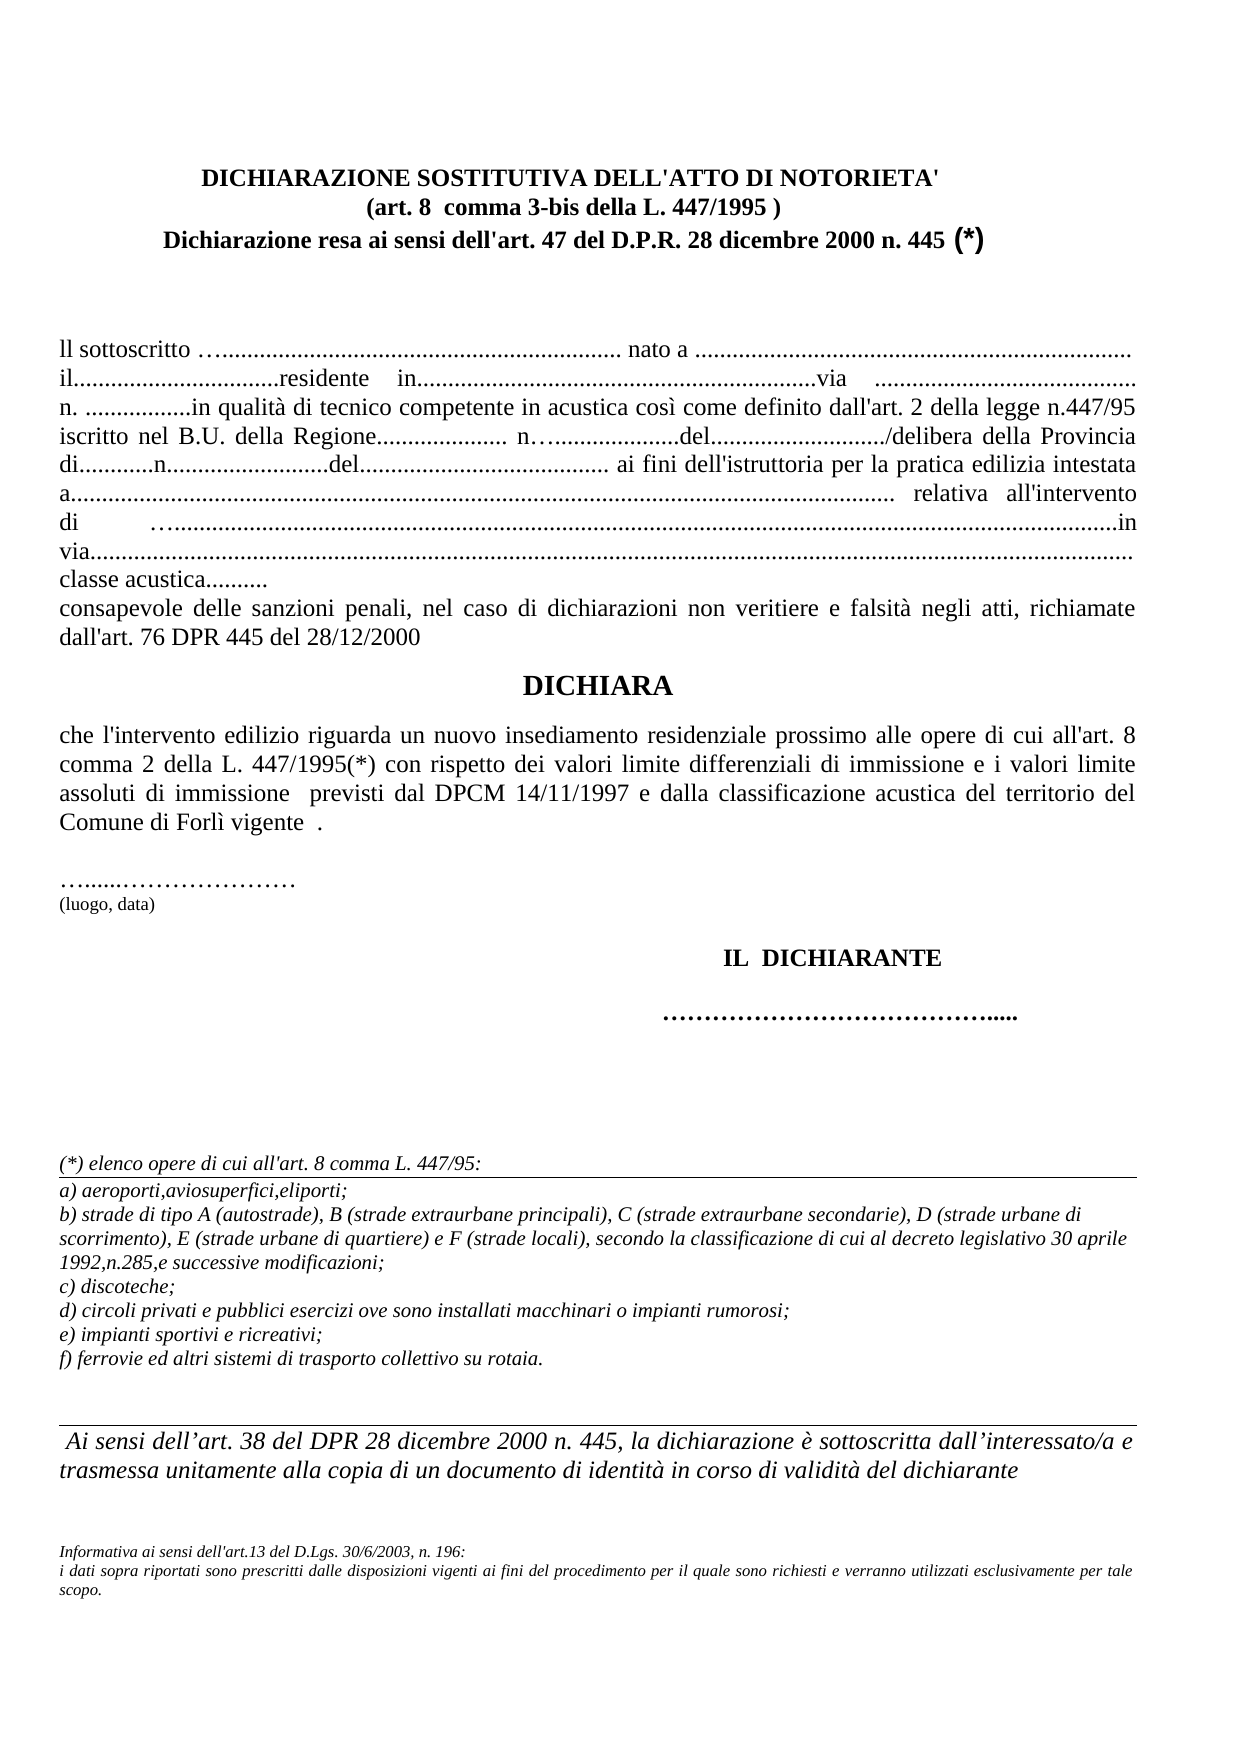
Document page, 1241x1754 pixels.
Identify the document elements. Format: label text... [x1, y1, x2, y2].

text IL DICHIARANTE [59, 943, 1137, 972]
subtitle DICHIARA [59, 668, 1137, 702]
text (art. 8 comma 3-bis della L. 447/1995 ) [57, 192, 1090, 221]
text DICHIARAZIONE SOSTITUTIVA DELL'ATTO DI NOTORIETA' [57, 163, 1090, 192]
text Ai sensi dell’art. 38 del DPR 28 dicembre 2000 n. 445, la dichiarazione è sottoscritta dall’interessato/a e trasmessa unitamente alla copia di un documento di identità in corso di validità del dichiarante [59, 1426, 1137, 1484]
text consapevole delle sanzioni penali, nel caso di dichiarazioni non veritiere e falsità negli atti, richiamate dall'art. 76 DPR 445 del 28/12/2000 [59, 593, 1137, 651]
list che l'intervento edilizio riguarda un nuovo insediamento residenziale prossimo alle opere di cui all'art. 8 comma 2 della L. 447/1995(*) con rispetto dei valori limite differenziali di immissione e i valori limite assoluti di immissione previsti dal DPCM 14/11/1997 e dalla classificazione acustica del territorio del Comune di Forlì vigente . [59, 720, 1137, 835]
text (luogo, data) [59, 893, 1137, 914]
text i dati sopra riportati sono prescritti dalle disposizioni vigenti ai fini del procedimento per il quale sono richiesti e verranno utilizzati esclusivamente per tale scopo. [59, 1561, 1137, 1599]
text il.................................residente in................................................................via .......................................... n. .................in qualità di tecnico competente in acustica così come definito dall'art. 2 della legge n.447/95 iscritto nel B.U. della Regione..................... n…....................del............................/delibera della Provincia di............n..........................del........................................ ai fini dell'istruttoria per la pratica edilizia intestata a.................................................................................................................................... relativa all'intervento di ….......................................................................................................................................................in via.......................................................................................................................................................................classe acustica.......... [59, 363, 1137, 593]
text (*) elenco opere di cui all'art. 8 comma L. 447/95: [59, 1151, 1137, 1177]
text …………………………………..... [59, 997, 1137, 1026]
text …......………………… [59, 864, 1137, 893]
text Dichiarazione resa ai sensi dell'art. 47 del D.P.R. 28 dicembre 2000 n. 445 (*) [57, 221, 1090, 254]
text a) aeroporti,aviosuperfici,eliporti; b) strade di tipo A (autostrade), B (strade extraurbane principali), C (strade extraurbane secondarie), D (strade urbane di scorrimento), E (strade urbane di quartiere) e F (strade locali), secondo la classificazione di cui al decreto legislativo 30 aprile 1992,n.285,e successive modificazioni; c) discoteche; d) circoli privati e pubblici esercizi ove sono installati macchinari o impianti rumorosi; e) impianti sportivi e ricreativi; f) ferrovie ed altri sistemi di trasporto collettivo su rotaia. [59, 1178, 1137, 1370]
text Informativa ai sensi dell'art.13 del D.Lgs. 30/6/2003, n. 196: [59, 1541, 1137, 1561]
text ll sottoscritto …................................................................ nato a ...................................................................... [59, 334, 1137, 363]
